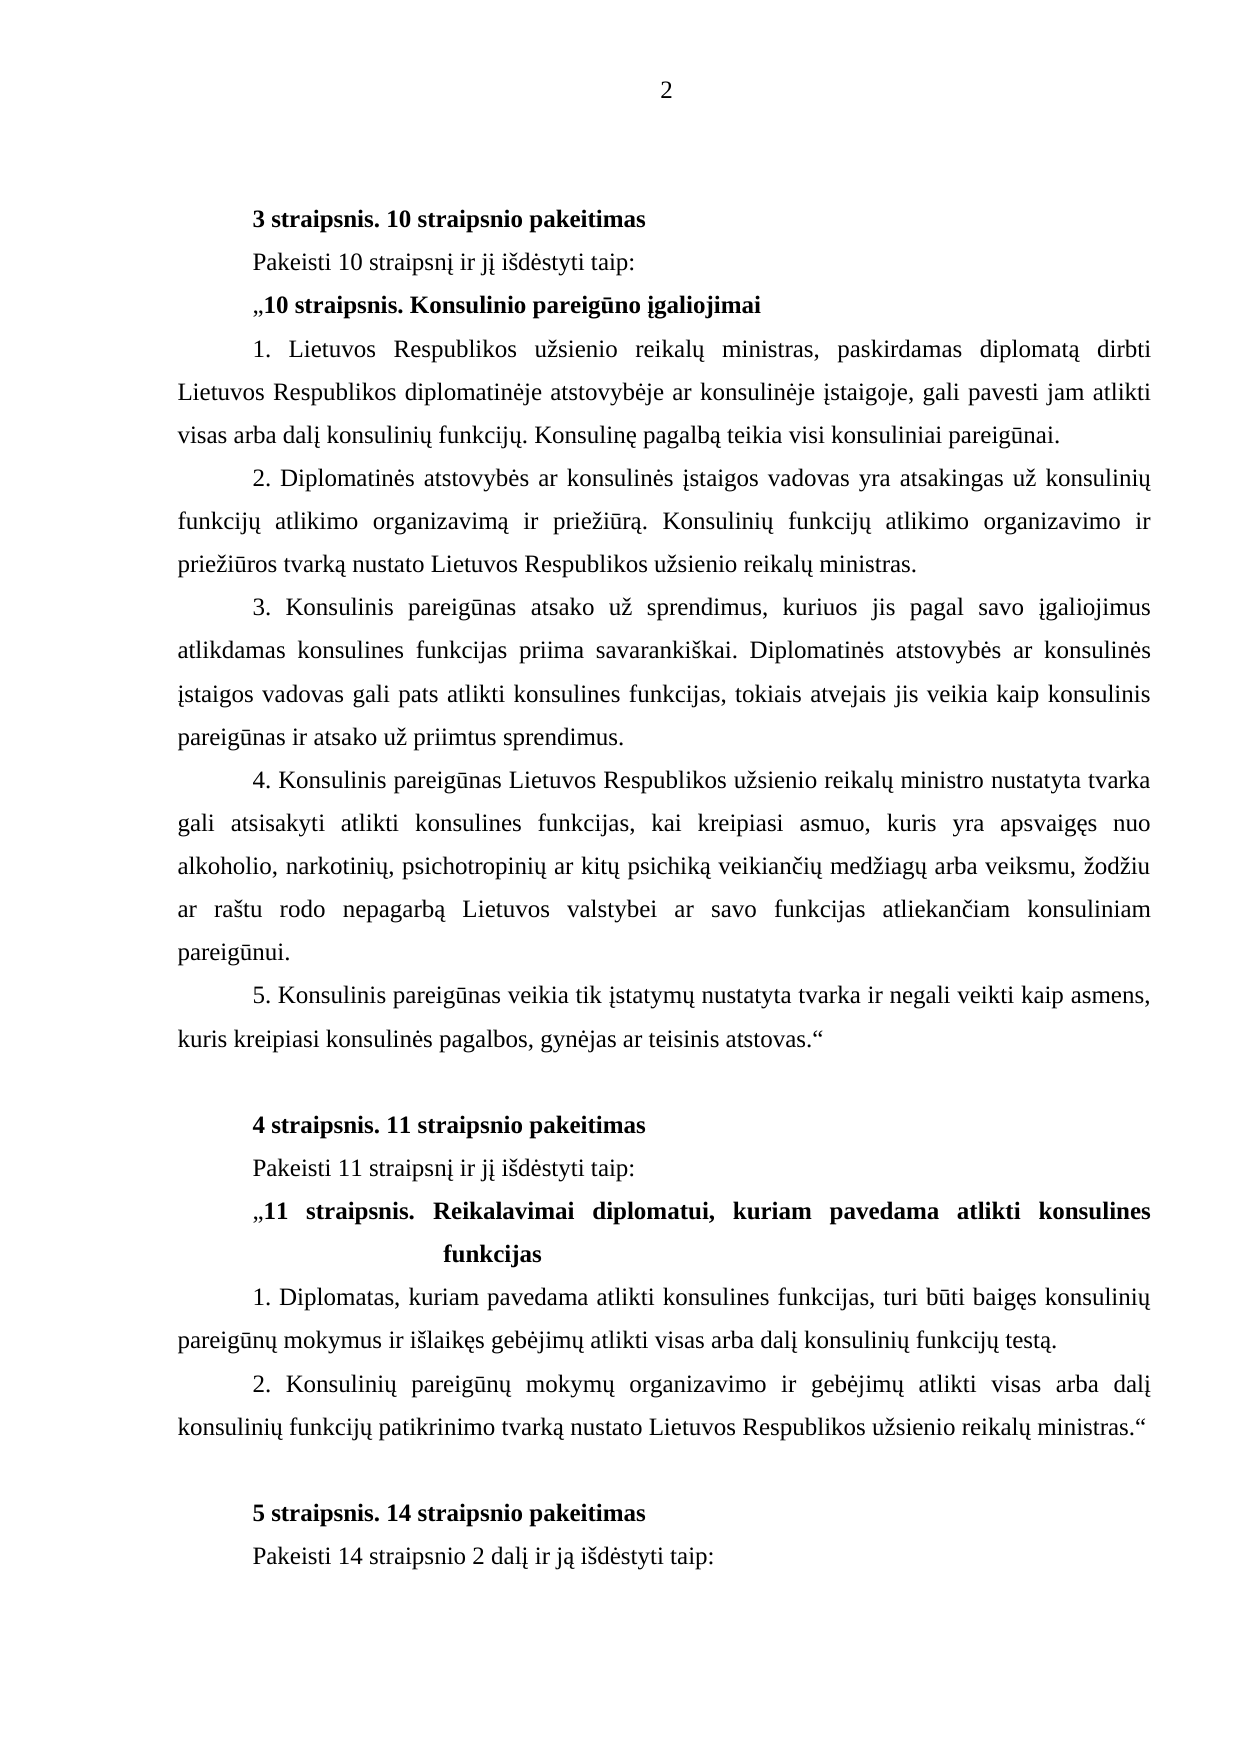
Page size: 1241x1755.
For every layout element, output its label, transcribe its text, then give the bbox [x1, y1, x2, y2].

text 2. Diplomatinės atstovybės ar konsulinės įstaigos vadovas yra atsakingas už konsulinių funkcijų atlikimo organizavimą ir priežiūrą. Konsulinių funkcijų atlikimo organizavimo ir priežiūros tvarką nustato Lietuvos Respublikos užsienio reikalų ministras. [177, 463, 1152, 578]
text 3 straipsnis. 10 straipsnio pakeitimas [177, 204, 1152, 233]
text 1. Lietuvos Respublikos užsienio reikalų ministras, paskirdamas diplomatą dirbti Lietuvos Respublikos diplomatinėje atstovybėje ar konsulinėje įstaigoje, gali pavesti jam atlikti visas arba dalį konsulinių funkcijų. Konsulinę pagalbą teikia visi konsuliniai pareigūnai. [177, 334, 1152, 449]
text 2. Konsulinių pareigūnų mokymų organizavimo ir gebėjimų atlikti visas arba dalį konsulinių funkcijų patikrinimo tvarką nustato Lietuvos Respublikos užsienio reikalų ministras.“ [177, 1369, 1152, 1441]
text „11 straipsnis. Reikalavimai diplomatui, kuriam pavedama atlikti konsulines funkcijas [252, 1196, 1152, 1268]
text 4 straipsnis. 11 straipsnio pakeitimas [177, 1110, 1152, 1139]
text 3. Konsulinis pareigūnas atsako už sprendimus, kuriuos jis pagal savo įgaliojimus atlikdamas konsulines funkcijas priima savarankiškai. Diplomatinės atstovybės ar konsulinės įstaigos vadovas gali pats atlikti konsulines funkcijas, tokiais atvejais jis veikia kaip konsulinis pareigūnas ir atsako už priimtus sprendimus. [177, 592, 1152, 751]
text Pakeisti 14 straipsnio 2 dalį ir ją išdėstyti taip: [177, 1541, 1152, 1570]
text „10 straipsnis. Konsulinio pareigūno įgaliojimai [177, 291, 1152, 319]
text 4. Konsulinis pareigūnas Lietuvos Respublikos užsienio reikalų ministro nustatyta tvarka gali atsisakyti atlikti konsulines funkcijas, kai kreipiasi asmuo, kuris yra apsvaigęs nuo alkoholio, narkotinių, psichotropinių ar kitų psichiką veikiančių medžiagų arba veiksmu, žodžiu ar raštu rodo nepagarbą Lietuvos valstybei ar savo funkcijas atliekančiam konsuliniam pareigūnui. [177, 765, 1152, 966]
text 5 straipsnis. 14 straipsnio pakeitimas [177, 1498, 1152, 1527]
text 1. Diplomatas, kuriam pavedama atlikti konsulines funkcijas, turi būti baigęs konsulinių pareigūnų mokymus ir išlaikęs gebėjimų atlikti visas arba dalį konsulinių funkcijų testą. [177, 1282, 1152, 1354]
text 5. Konsulinis pareigūnas veikia tik įstatymų nustatyta tvarka ir negali veikti kaip asmens, kuris kreipiasi konsulinės pagalbos, gynėjas ar teisinis atstovas.“ [177, 981, 1152, 1052]
text Pakeisti 11 straipsnį ir jį išdėstyti taip: [177, 1153, 1152, 1182]
text Pakeisti 10 straipsnį ir jį išdėstyti taip: [177, 247, 1152, 276]
